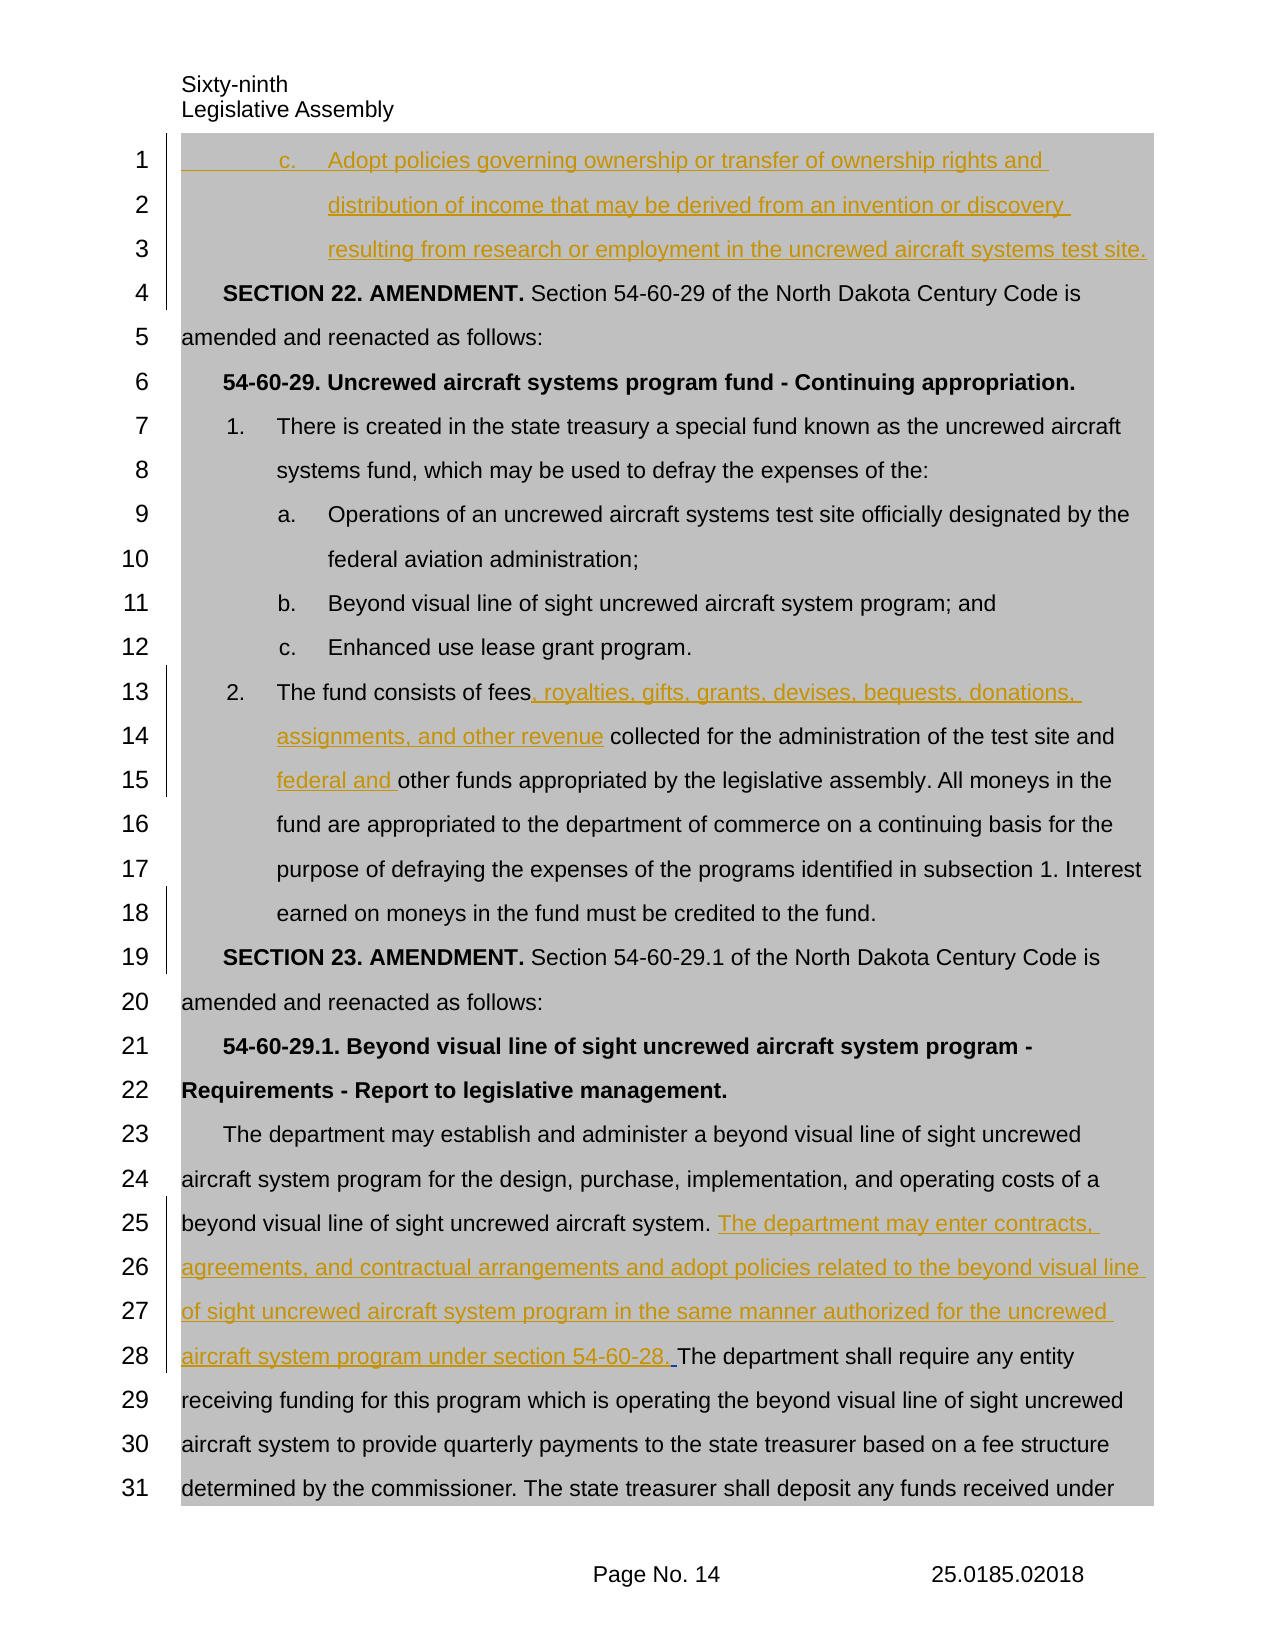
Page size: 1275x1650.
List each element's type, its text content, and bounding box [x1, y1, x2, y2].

subtitle 54‑60‑29. Uncrewed aircraft systems program fund ‑ Continuing appropriation. [181, 355, 1154, 399]
text SECTION 22. AMENDMENT. Section 54‑60‑29 of the North Dakota Century Code is amended and reenacted as follows: [181, 266, 1154, 355]
subtitle 54‑60‑29.1. Beyond visual line of sight uncrewed aircraft system program ‑ Requirements ‑ Report to legislative management. [181, 1019, 1154, 1107]
text a. Operations of an uncrewed aircraft systems test site officially designated by the federal aviation administration; [181, 487, 1154, 576]
text SECTION 23. AMENDMENT. Section 54‑60‑29.1 of the North Dakota Century Code is amended and reenacted as follows: [181, 930, 1154, 1019]
text b. Beyond visual line of sight uncrewed aircraft system program; and [181, 576, 1154, 620]
text 2. The fund consists of fees, royalties, gifts, grants, devises, bequests, donations, assignments, and other revenue collected for the administration of the test site and federal and other funds appropriated by the legislative assembly. All moneys in the fund are appropriated to the department of commerce on a continuing basis for the purpose of defraying the expenses of the programs identified in subsection 1. Interest earned on moneys in the fund must be credited to the fund. [181, 664, 1154, 930]
text 1. There is created in the state treasury a special fund known as the uncrewed aircraft systems fund, which may be used to defray the expenses of the: [181, 399, 1154, 487]
text c. Adopt policies governing ownership or transfer of ownership rights and distribution of income that may be derived from an invention or discovery resulting from research or employment in the uncrewed aircraft systems test site. [181, 133, 1154, 266]
text The department may establish and administer a beyond visual line of sight uncrewed aircraft system program for the design, purchase, implementation, and operating costs of a beyond visual line of sight uncrewed aircraft system. The department may enter contracts, agreements, and contractual arrangements and adopt policies related to the beyond visual line of sight uncrewed aircraft system program in the same manner authorized for the uncrewed aircraft system program under section 54‑60‑28. The department shall require any entity receiving funding for this program which is operating the beyond visual line of sight uncrewed aircraft system to provide quarterly payments to the state treasurer based on a fee structure determined by the commissioner. The state treasurer shall deposit any funds received under [181, 1107, 1154, 1506]
text c. Enhanced use lease grant program. [181, 620, 1154, 664]
